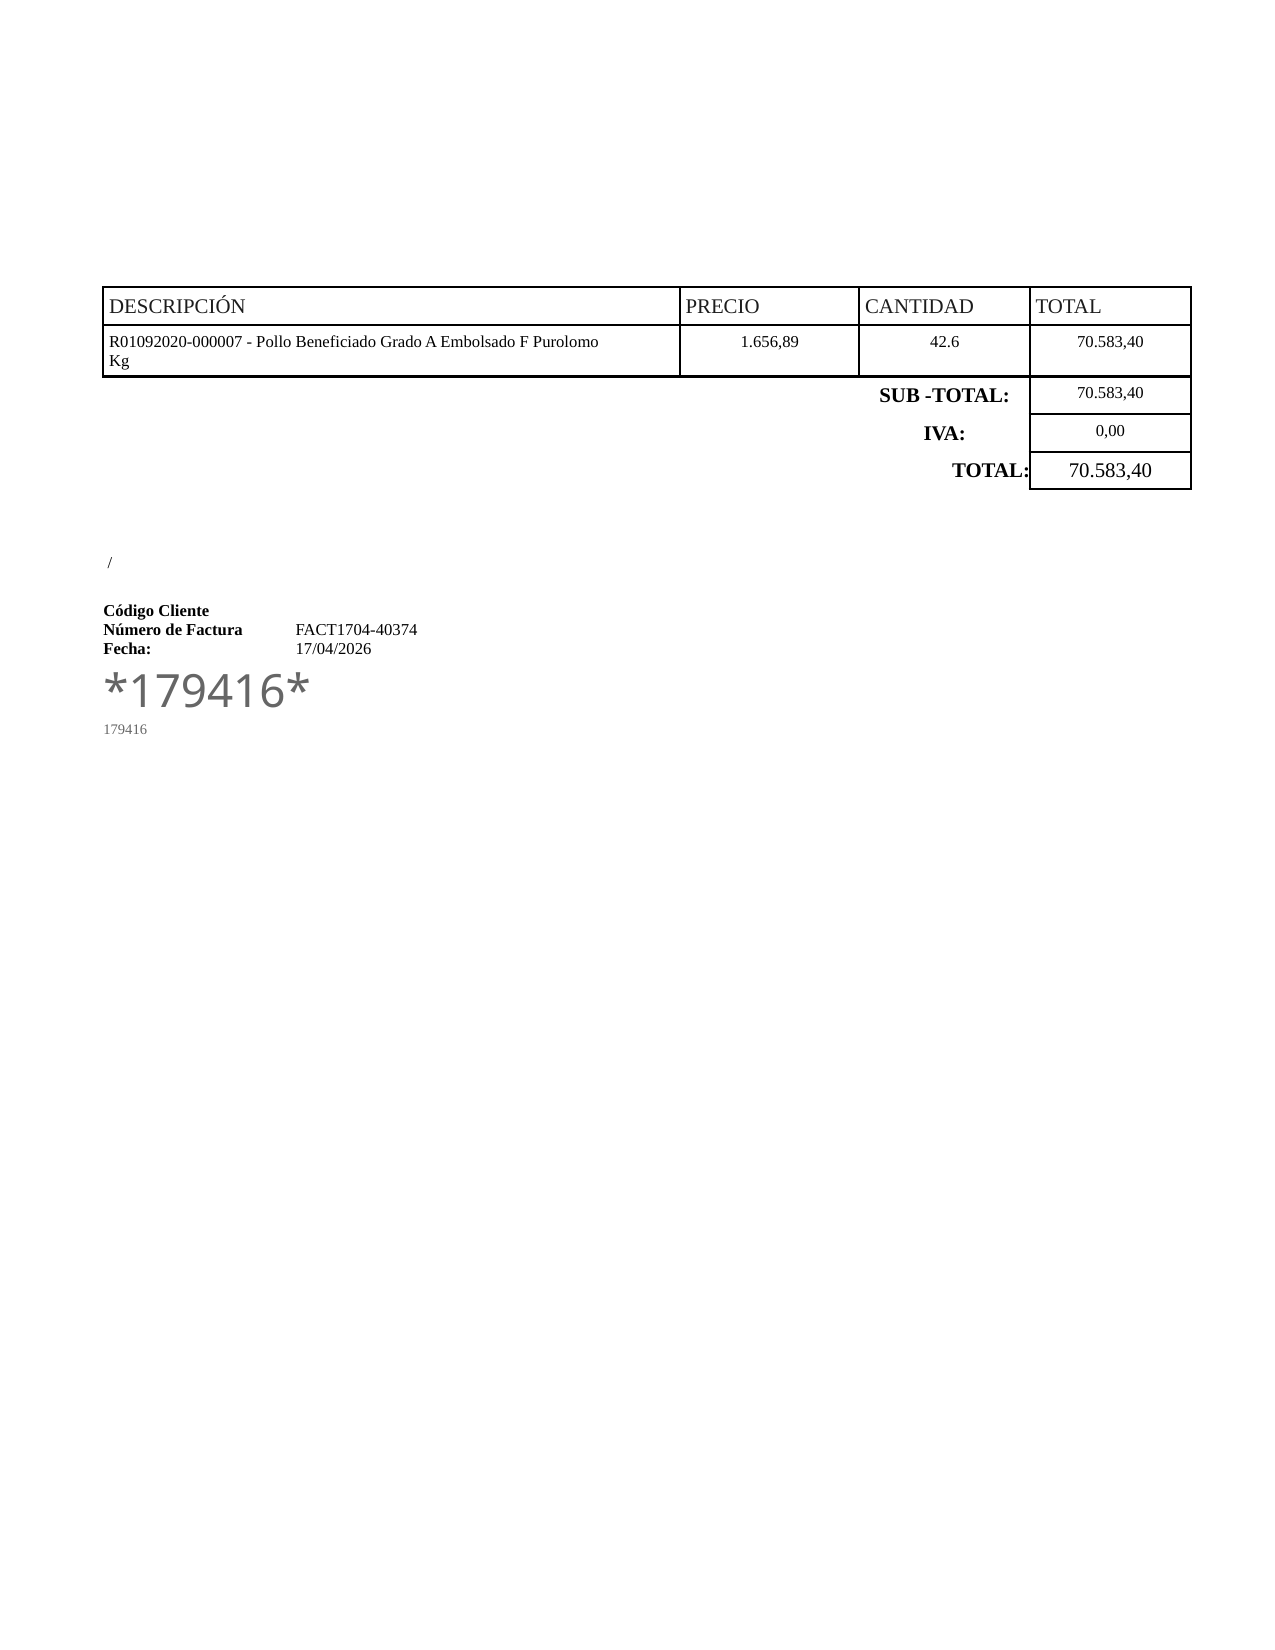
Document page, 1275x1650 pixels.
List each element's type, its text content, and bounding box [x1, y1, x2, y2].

text 179416 [103, 721, 1137, 737]
table_header [295, 601, 517, 620]
table_cell 17/04/2026 [295, 639, 517, 658]
table_header Código Cliente [103, 601, 295, 620]
table_cell 0,00 [1031, 415, 1190, 451]
table_cell / [103, 553, 858, 572]
table_header DESCRIPCIÓN [104, 288, 679, 323]
table_cell [103, 514, 858, 533]
table_cell FACT1704-40374 [295, 620, 517, 639]
table_cell IVA: [859, 413, 1029, 451]
table_cell 70.583,40 [1031, 378, 1190, 413]
table_cell SUB -TOTAL: [859, 378, 1029, 413]
table_cell Número de Factura [103, 620, 295, 639]
table_header CANTIDAD [860, 288, 1029, 323]
table_cell 1.656,89 [681, 326, 858, 375]
table_cell 70.583,40 [1031, 326, 1190, 375]
table_cell [103, 534, 858, 553]
table_header TOTAL [1031, 288, 1190, 323]
text *179416* [103, 658, 1137, 721]
table_header PRECIO [681, 288, 858, 323]
table_cell [103, 378, 859, 488]
table_cell Fecha: [103, 639, 295, 658]
table_header [103, 490, 858, 514]
table_cell 42.6 [860, 326, 1029, 375]
table_cell 70.583,40 [1031, 453, 1190, 488]
table_cell TOTAL: [859, 451, 1029, 488]
table_cell R01092020-000007 - Pollo Beneficiado Grado A Embolsado F Purolomo Kg [104, 326, 679, 375]
